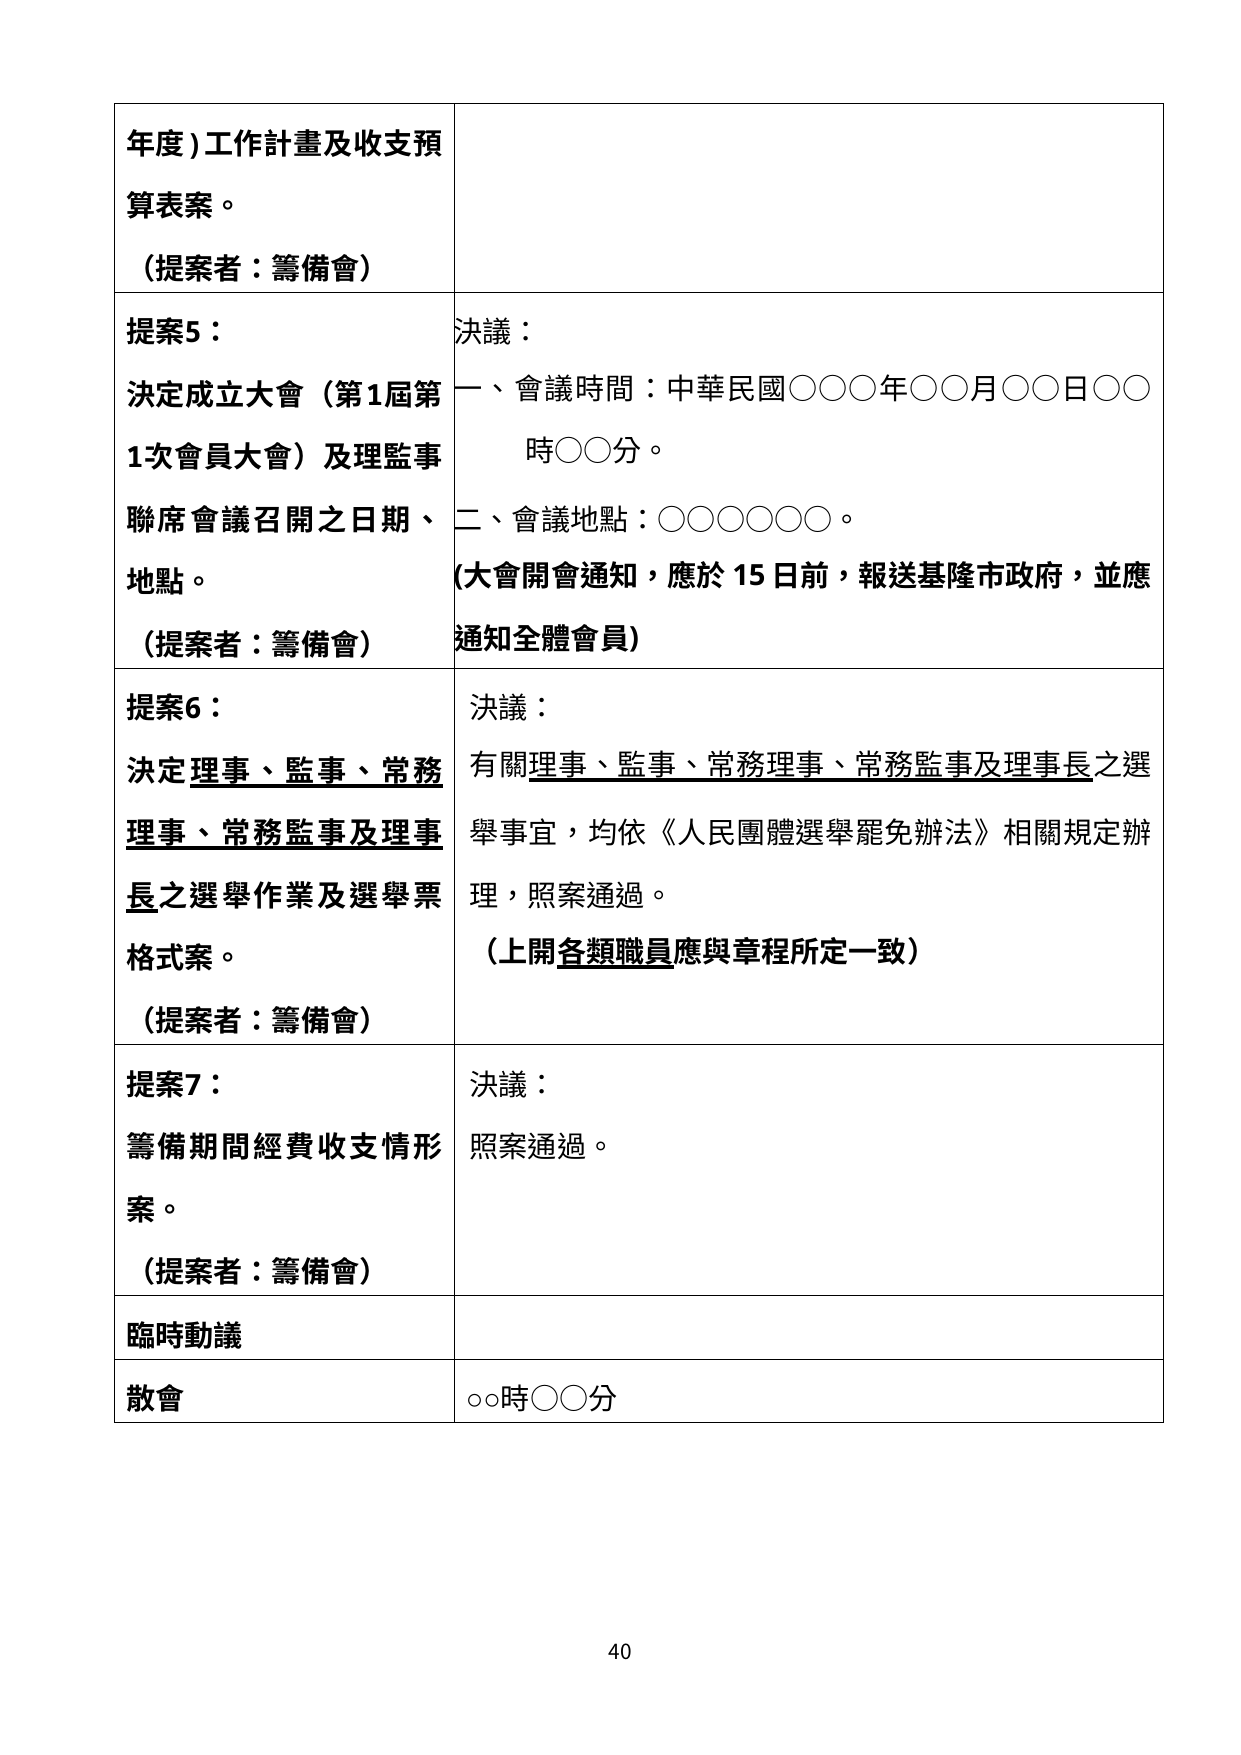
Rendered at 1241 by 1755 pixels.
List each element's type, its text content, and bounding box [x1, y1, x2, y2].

table_cell 臨時動議 [115, 1296, 454, 1358]
table_cell 年度)工作計畫及收支預算表案。 （提案者：籌備會） [115, 104, 454, 292]
table_cell 決議： 一、會議時間：中華民國○○○年○○月○○日○○時○○分。 二、會議地點：○○○○○○。 (大會開會通知，應於15日前，報送基隆市政府，並應通知全體會員) [455, 293, 1163, 668]
table_cell 決議： 照案通過。 [455, 1045, 1163, 1295]
table_cell 提案7： 籌備期間經費收支情形案。 （提案者：籌備會） [115, 1045, 454, 1295]
table_cell 提案6： 決定理事、監事、常務理事、常務監事及理事長之選舉作業及選舉票格式案。 （提案者：籌備會） [115, 669, 454, 1044]
table_cell 決議： 有關理事、監事、常務理事、常務監事及理事長之選舉事宜，均依《人民團體選舉罷免辦法》相關規定辦理，照案通過。 （上開各類職員應與章程所定一致） [455, 669, 1163, 1044]
table_cell ○○時○○分 [455, 1360, 1163, 1422]
table_cell [455, 1296, 1163, 1358]
table_cell [455, 104, 1163, 292]
table_cell 提案5： 決定成立大會（第1屆第1次會員大會）及理監事聯席會議召開之日期、地點。 （提案者：籌備會） [115, 293, 454, 668]
table_cell 散會 [115, 1360, 454, 1422]
